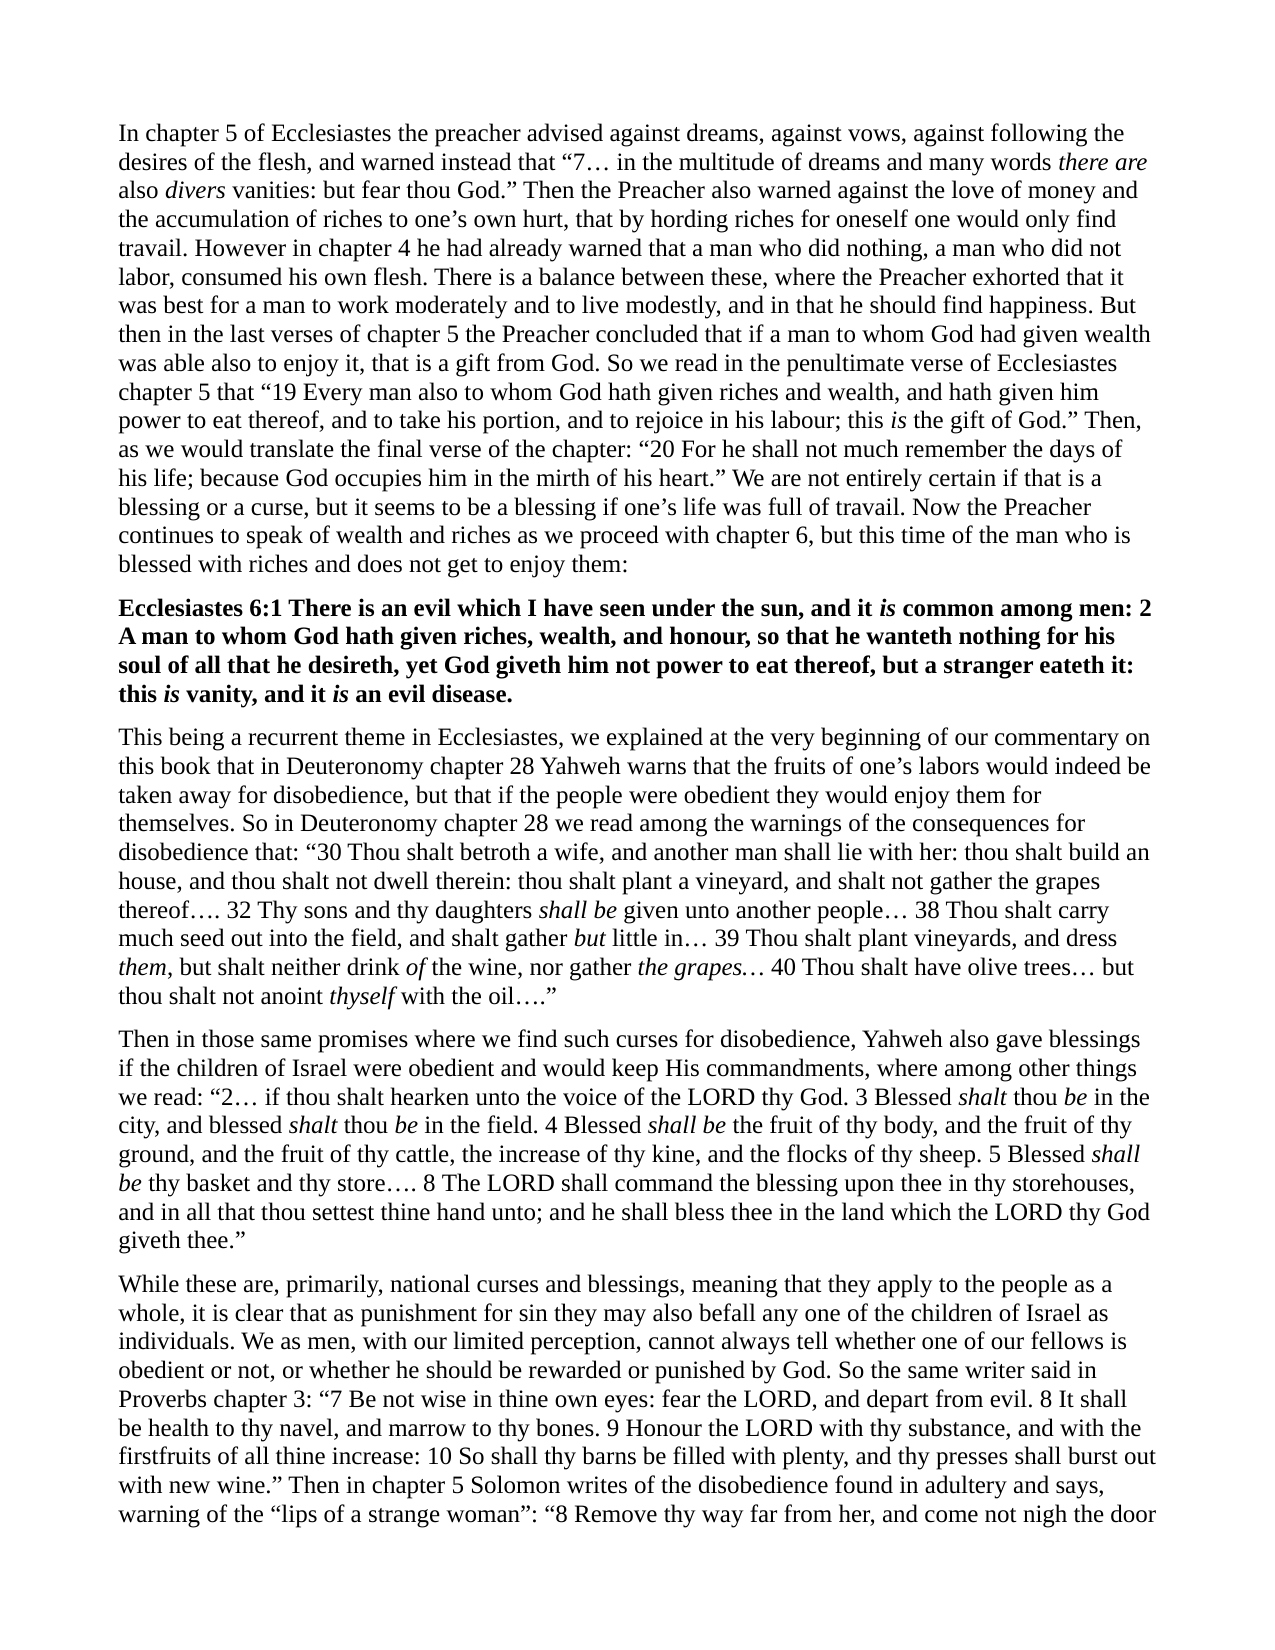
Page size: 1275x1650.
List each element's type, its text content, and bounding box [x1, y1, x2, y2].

text While these are, primarily, national curses and blessings, meaning that they apply to the people as a whole, it is clear that as punishment for sin they may also befall any one of the children of Israel as individuals. We as men, with our limited perception, cannot always tell whether one of our fellows is obedient or not, or whether he should be rewarded or punished by God. So the same writer said in Proverbs chapter 3: “7 Be not wise in thine own eyes: fear the LORD, and depart from evil. 8 It shall be health to thy navel, and marrow to thy bones. 9 Honour the LORD with thy substance, and with the firstfruits of all thine increase: 10 So shall thy barns be filled with plenty, and thy presses shall burst out with new wine.” Then in chapter 5 Solomon writes of the disobedience found in adultery and says, warning of the “lips of a strange woman”: “8 Remove thy way far from her, and come not nigh the door [118, 1269, 1157, 1528]
text In chapter 5 of Ecclesiastes the preacher advised against dreams, against vows, against following the desires of the flesh, and warned instead that “7… in the multitude of dreams and many words there are also divers vanities: but fear thou God.” Then the Preacher also warned against the love of money and the accumulation of riches to one’s own hurt, that by hording riches for oneself one would only find travail. However in chapter 4 he had already warned that a man who did nothing, a man who did not labor, consumed his own flesh. There is a balance between these, where the Preacher exhorted that it was best for a man to work moderately and to live modestly, and in that he should find happiness. But then in the last verses of chapter 5 the Preacher concluded that if a man to whom God had given wealth was able also to enjoy it, that is a gift from God. So we read in the penultimate verse of Ecclesiastes chapter 5 that “19 Every man also to whom God hath given riches and wealth, and hath given him power to eat thereof, and to take his portion, and to rejoice in his labour; this is the gift of God.” Then, as we would translate the final verse of the chapter: “20 For he shall not much remember the days of his life; because God occupies him in the mirth of his heart.” We are not entirely certain if that is a blessing or a curse, but it seems to be a blessing if one’s life was full of travail. Now the Preacher continues to speak of wealth and riches as we proceed with chapter 6, but this time of the man who is blessed with riches and does not get to enjoy them: [118, 118, 1157, 578]
text Then in those same promises where we find such curses for disobedience, Yahweh also gave blessings if the children of Israel were obedient and would keep His commandments, where among other things we read: “2… if thou shalt hearken unto the voice of the LORD thy God. 3 Blessed shalt thou be in the city, and blessed shalt thou be in the field. 4 Blessed shall be the fruit of thy body, and the fruit of thy ground, and the fruit of thy cattle, the increase of thy kine, and the flocks of thy sheep. 5 Blessed shall be thy basket and thy store…. 8 The LORD shall command the blessing upon thee in thy storehouses, and in all that thou settest thine hand unto; and he shall bless thee in the land which the LORD thy God giveth thee.” [118, 1024, 1157, 1254]
text This being a recurrent theme in Ecclesiastes, we explained at the very beginning of our commentary on this book that in Deuteronomy chapter 28 Yahweh warns that the fruits of one’s labors would indeed be taken away for disobedience, but that if the people were obedient they would enjoy them for themselves. So in Deuteronomy chapter 28 we read among the warnings of the consequences for disobedience that: “30 Thou shalt betroth a wife, and another man shall lie with her: thou shalt build an house, and thou shalt not dwell therein: thou shalt plant a vineyard, and shalt not gather the grapes thereof…. 32 Thy sons and thy daughters shall be given unto another people… 38 Thou shalt carry much seed out into the field, and shalt gather but little in… 39 Thou shalt plant vineyards, and dress them, but shalt neither drink of the wine, nor gather the grapes… 40 Thou shalt have olive trees… but thou shalt not anoint thyself with the oil….” [118, 722, 1157, 1010]
text Ecclesiastes 6:1 There is an evil which I have seen under the sun, and it is common among men: 2 A man to whom God hath given riches, wealth, and honour, so that he wanteth nothing for his soul of all that he desireth, yet God giveth him not power to eat thereof, but a stranger eateth it: this is vanity, and it is an evil disease. [118, 593, 1157, 708]
